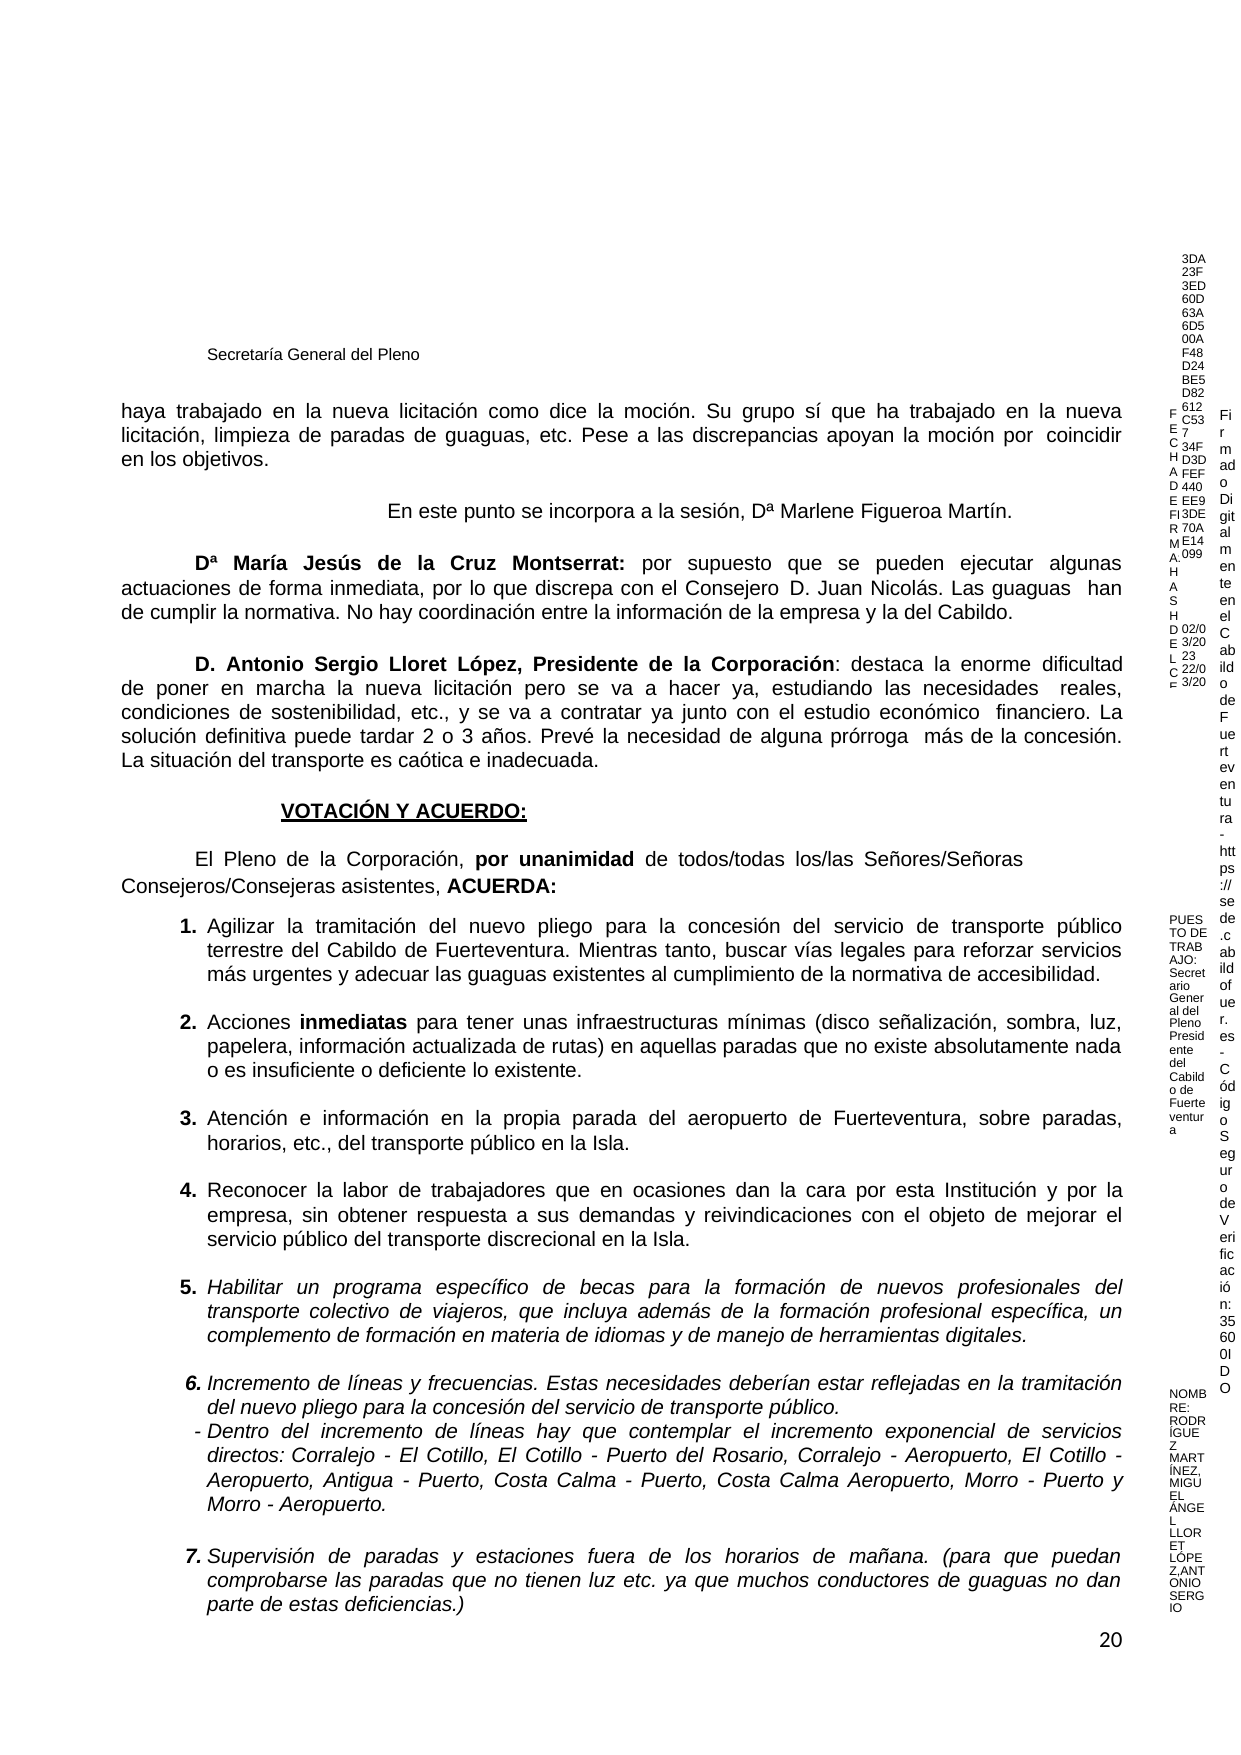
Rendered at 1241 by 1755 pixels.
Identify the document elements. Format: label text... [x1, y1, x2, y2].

text Dª María Jesús de la Cruz Montserrat: por supuesto que se pueden ejecutar algunas actuaciones de forma inmediata, por lo que discrepa con el Consejero D. Juan Nicolás. Las guaguas han de cumplir la normativa. No hay coordinación entre la información de la empresa y la del Cabildo. [121, 551, 1122, 623]
list Acciones inmediatas para tener unas infraestructuras mínimas (disco señalización, sombra, luz, papelera, información actualizada de rutas) en aquellas paradas que no existe absolutamente nada o es insuficiente o deficiente lo existente. [179, 1010, 1122, 1082]
list Supervisión de paradas y estaciones fuera de los horarios de mañana. (para que puedan comprobarse las paradas que no tienen luz etc. ya que muchos conductores de guaguas no dan parte de estas deficiencias.) [185, 1544, 1122, 1616]
list [1167, 913, 1209, 1142]
text haya trabajado en la nueva licitación como dice la moción. Su grupo sí que ha trabajado en la nueva licitación, limpieza de paradas de guaguas, etc. Pese a las discrepancias apoyan la moción por coincidir en los objetivos. [121, 398, 1123, 471]
list Agilizar la tramitación del nuevo pliego para la concesión del servicio de transporte público terrestre del Cabildo de Fuerteventura. Mientras tanto, buscar vías legales para reforzar servicios más urgentes y adecuar las guaguas existentes al cumplimiento de la normativa de accesibilidad. [179, 914, 1122, 986]
text 22/03/2023 [1182, 663, 1209, 688]
text Firmado Digitalmente en el Cabildo de Fuerteventura - https://sede.cabildofuer.es - Código Seguro de Verificación: 35600IDOC2381E85530E5F204B8D [1219, 407, 1236, 1394]
list [1167, 1387, 1209, 1631]
text 02/03/2023 [1182, 622, 1209, 663]
text D. Antonio Sergio Lloret López, Presidente de la Corporación: destaca la enorme dificultad de poner en marcha la nueva licitación pero se va a hacer ya, estudiando las necesidades reales, condiciones de sostenibilidad, etc., y se va a contratar ya junto con el estudio económico financiero. La solución definitiva puede tardar 2 o 3 años. Prevé la necesidad de alguna prórroga más de la concesión. La situación del transporte es caótica e inadecuada. [121, 652, 1123, 772]
list Dentro del incremento de líneas hay que contemplar el incremento exponencial de servicios directos: Corralejo - El Cotillo, El Cotillo - Puerto del Rosario, Corralejo - Aeropuerto, El Cotillo - Aeropuerto, Antigua - Puerto, Costa Calma - Puerto, Costa Calma Aeropuerto, Morro - Puerto y Morro - Aeropuerto. [194, 1419, 1123, 1516]
list Atención e información en la propia parada del aeropuerto de Fuerteventura, sobre paradas, horarios, etc., del transporte público en la Isla. [179, 1106, 1122, 1154]
text El Pleno de la Corporación, por unanimidad de todos/todas los/las Señores/Señoras Consejeros/Consejeras asistentes, ACUERDA: [121, 846, 1119, 898]
list Habilitar un programa específico de becas para la formación de nuevos profesionales del transporte colectivo de viajeros, que incluya además de la formación profesional específica, un complemento de formación en materia de idiomas y de manejo de herramientas digitales. [179, 1274, 1123, 1347]
subtitle VOTACIÓN Y ACUERDO: [281, 798, 1217, 822]
text 34FD3DFEF440EE93DE70AE140996B1C6668F08F5 [1182, 441, 1209, 558]
text 3DA23F3ED60D63A6D500AF48D24BE5D82612C537 [1182, 252, 1209, 441]
text FECHA DE FIRMA: HASH DEL CERTIFICADO: [1169, 407, 1184, 688]
text En este punto se incorpora a la sesión, Dª Marlene Figueroa Martín. [387, 499, 1167, 523]
list Secretario General del Pleno [1169, 967, 1209, 1030]
list Reconocer la labor de trabajadores que en ocasiones dan la cara por esta Institución y por la empresa, sin obtener respuesta a sus demandas y reivindicaciones con el objeto de mejorar el servicio público del transporte discrecional en la Isla. [179, 1178, 1122, 1251]
list Presidente del Cabildo de Fuerteventura [1169, 1030, 1209, 1137]
list Incremento de líneas y frecuencias. Estas necesidades deberían estar reflejadas en la tramitación del nuevo pliego para la concesión del servicio de transporte público. [185, 1371, 1122, 1419]
list NOMBRE: [1169, 1388, 1209, 1415]
list PUESTO DE TRABAJO: [1169, 914, 1209, 967]
list RODRÍGUEZ MARTÍNEZ,MIGUEL ÁNGEL LLORET LÓPEZ,ANTONIO SERGIO [1169, 1415, 1207, 1615]
